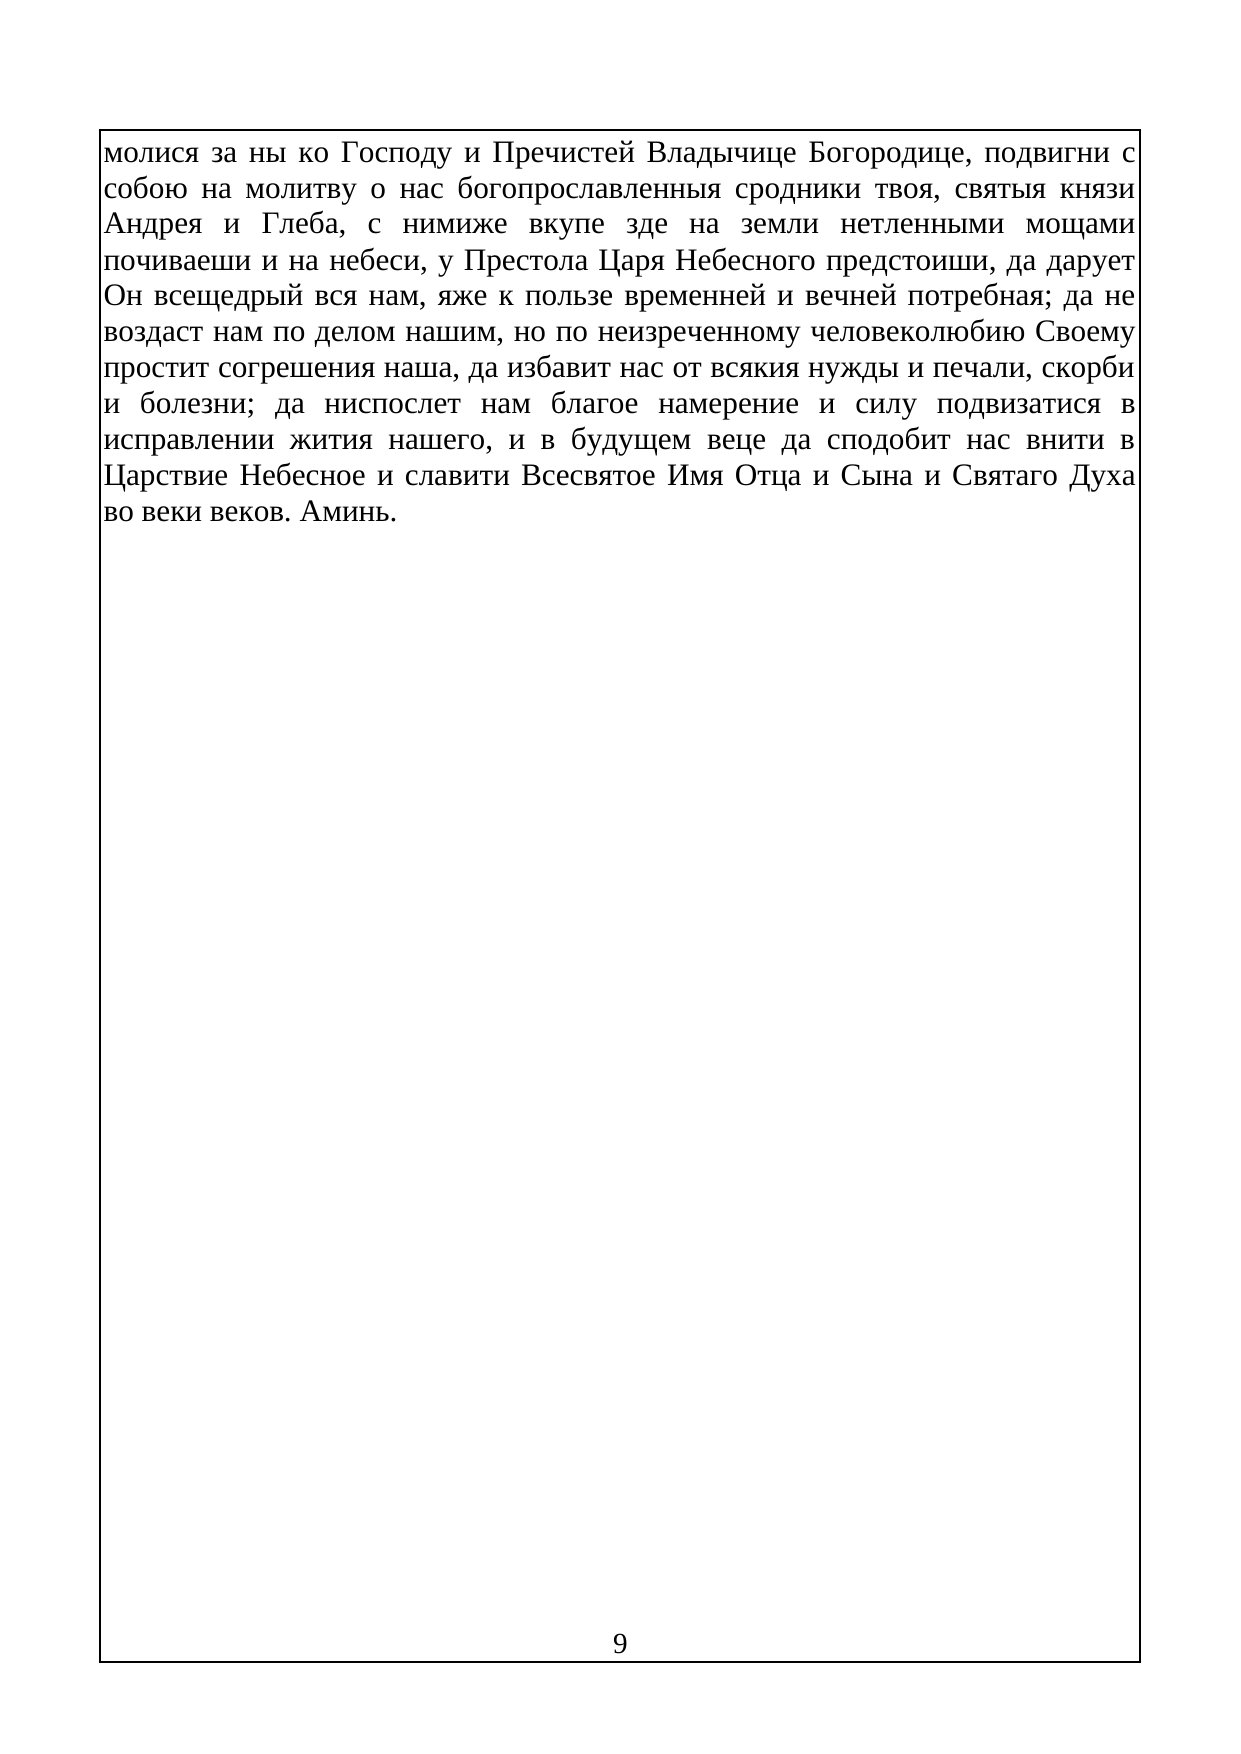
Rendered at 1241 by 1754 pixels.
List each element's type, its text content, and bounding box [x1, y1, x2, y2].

text молися за ны ко Господу и Пречистей Владычице Богородице, подвигни с собою на молитву о нас богопрославленныя сродники твоя, святыя князи Андрея и Глеба, с нимиже вкупе зде на земли нетленными мощами почиваеши и на небеси, у Престола Царя Небесного предстоиши, да дарует Он всещедрый вся нам, яже к пользе временней и вечней потребная; да не воздаст нам по делом нашим, но по неизреченному человеколюбию Своему простит согрешения наша, да избавит нас от всякия нужды и печали, скорби и болезни; да ниспослет нам благое намерение и силу подвизатися в исправлении жития нашего, и в будущем веце да сподобит нас внити в Царствие Небесное и славити Всесвятое Имя Отца и Сына и Святаго Духа во веки веков. Аминь. [103, 133, 1137, 528]
